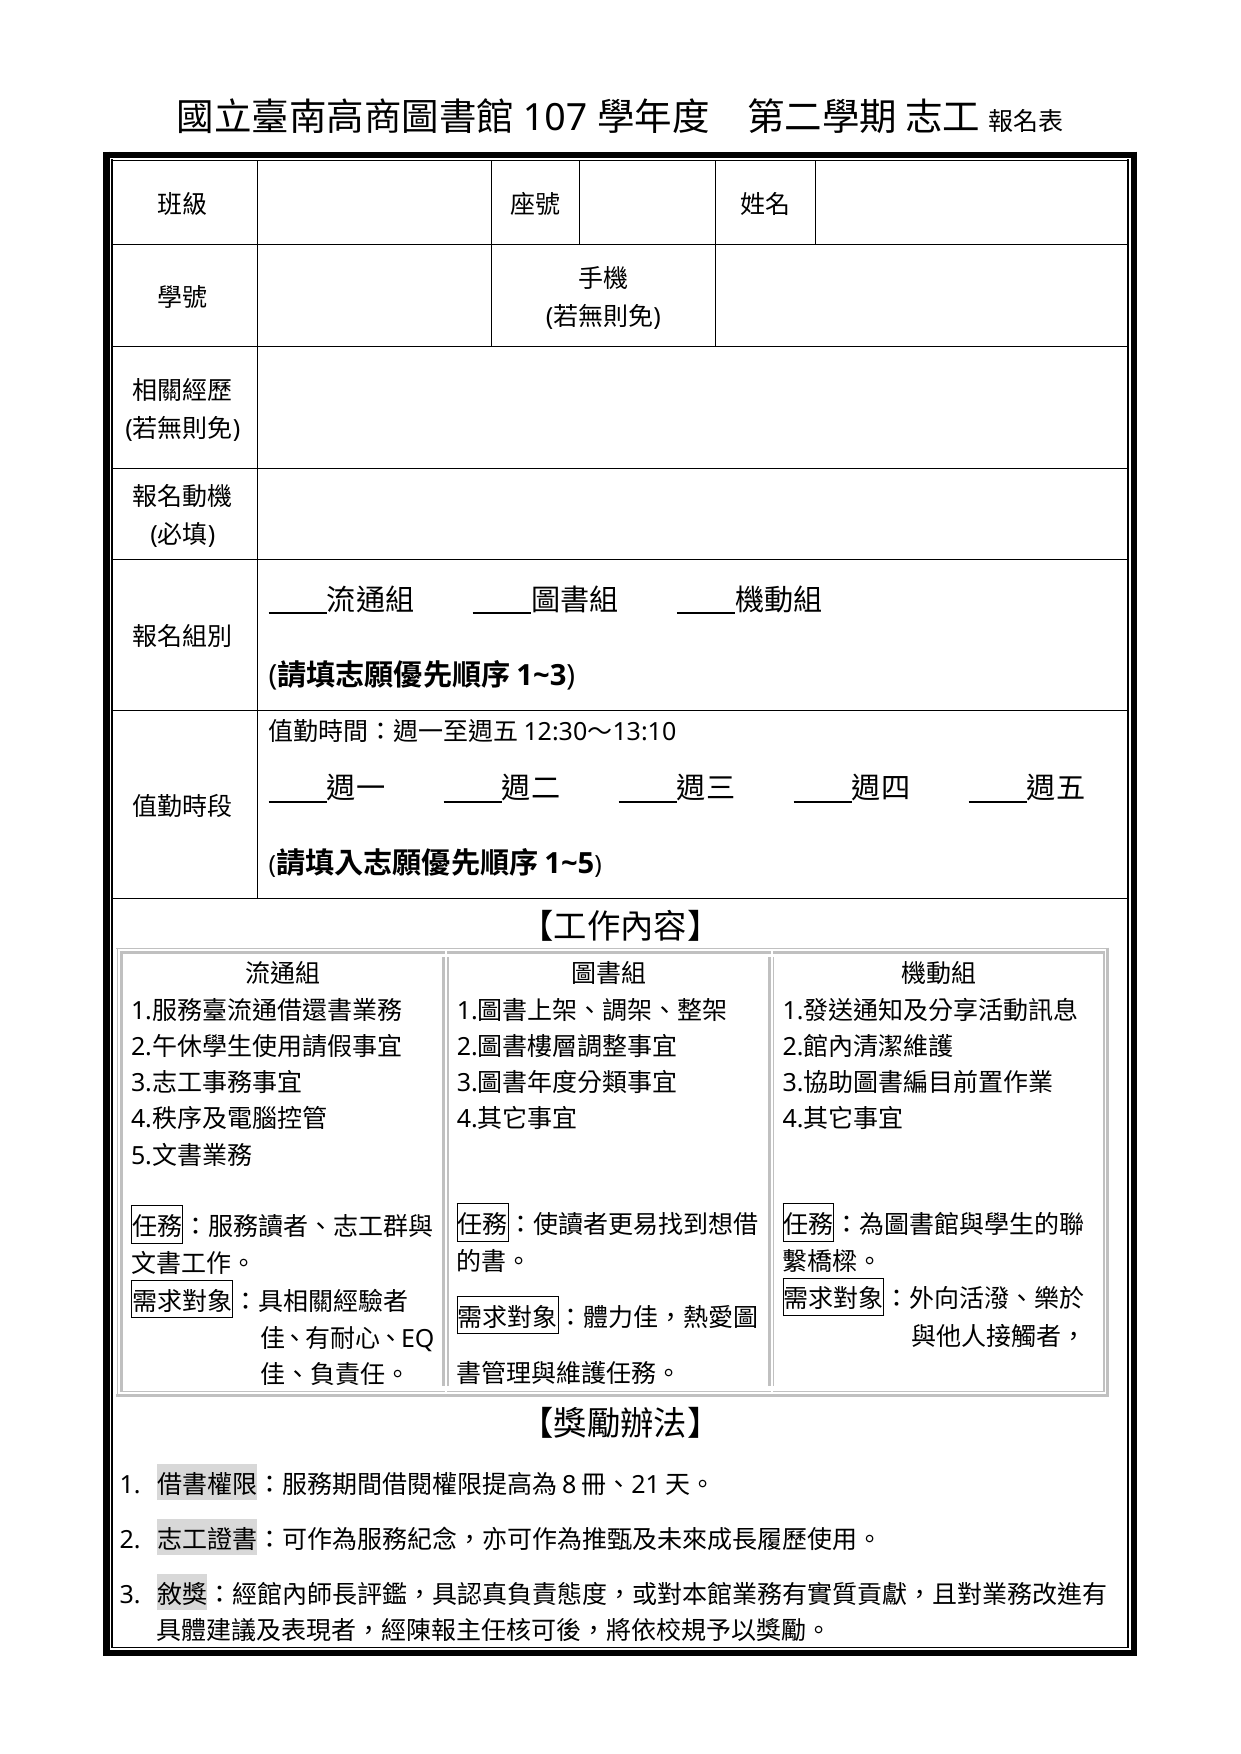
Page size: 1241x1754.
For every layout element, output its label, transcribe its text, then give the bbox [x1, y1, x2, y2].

text 國立臺南高商圖書館 107 學年度 第二學期 志工 報名表 [118, 77, 1122, 152]
table_header 座號 [492, 161, 579, 244]
table_cell 值勤時段 [113, 711, 257, 898]
table_header [258, 161, 491, 244]
table_cell 學號 [113, 245, 257, 346]
table_header 姓名 [716, 161, 815, 244]
table_cell 值勤時間：週一至週五12:30～13:10 週一 週二 週三 週四 週五 (請填入志願優先順序1~5) [258, 711, 1127, 898]
table_cell 報名動機(必填) [113, 469, 257, 559]
table_cell 流通組 圖書組 機動組 (請填志願優先順序1~3) [258, 560, 1127, 710]
table_cell [258, 347, 1127, 468]
table_cell [716, 245, 1127, 346]
table_header 流通組 1.服務臺流通借還書業務 2.午休學生使用請假事宜 3.志工事務事宜 4.秩序及電腦控管 5.文書業務 任務：服務讀者、志工群與文書工作。 需求對象：具相關經驗者佳、有耐心、EQ佳、負責任。 [123, 954, 445, 1391]
table_cell 報名組別 [113, 560, 257, 710]
table_cell 相關經歷 (若無則免) [113, 347, 257, 468]
table_cell 手機 (若無則免) [492, 245, 715, 346]
table_header [580, 161, 715, 244]
table_header 圖書組 1.圖書上架、調架、整架 2.圖書樓層調整事宜 3.圖書年度分類事宜 4.其它事宜 任務：使讀者更易找到想借的書。 需求對象：體力佳，熱愛圖書管理與維護任務。 [445, 949, 771, 1391]
table_cell [258, 469, 1127, 559]
table_header 班級 [113, 161, 257, 244]
table_cell 【工作內容】 【獎勵辦法】 借書權限：服務期間借閱權限提高為8冊、21天。 志工證書：可作為服務紀念，亦可作為推甄及未來成長履歷使用。 敘獎：經館內師長評鑑，具認真負責態度，或對本館業務有實質貢獻，且對業務改進有具體建議及表現者，經陳報主任核可後，將依校規予以獎勵。 [113, 899, 1127, 1647]
table_cell [258, 245, 491, 346]
table_header 機動組 1.發送通知及分享活動訊息 2.館內清潔維護 3.協助圖書編目前置作業 4.其它事宜 任務：為圖書館與學生的聯繫橋樑。 需求對象：外向活潑、樂於與他人接觸者， [771, 949, 1106, 1391]
table_header [816, 161, 1127, 244]
